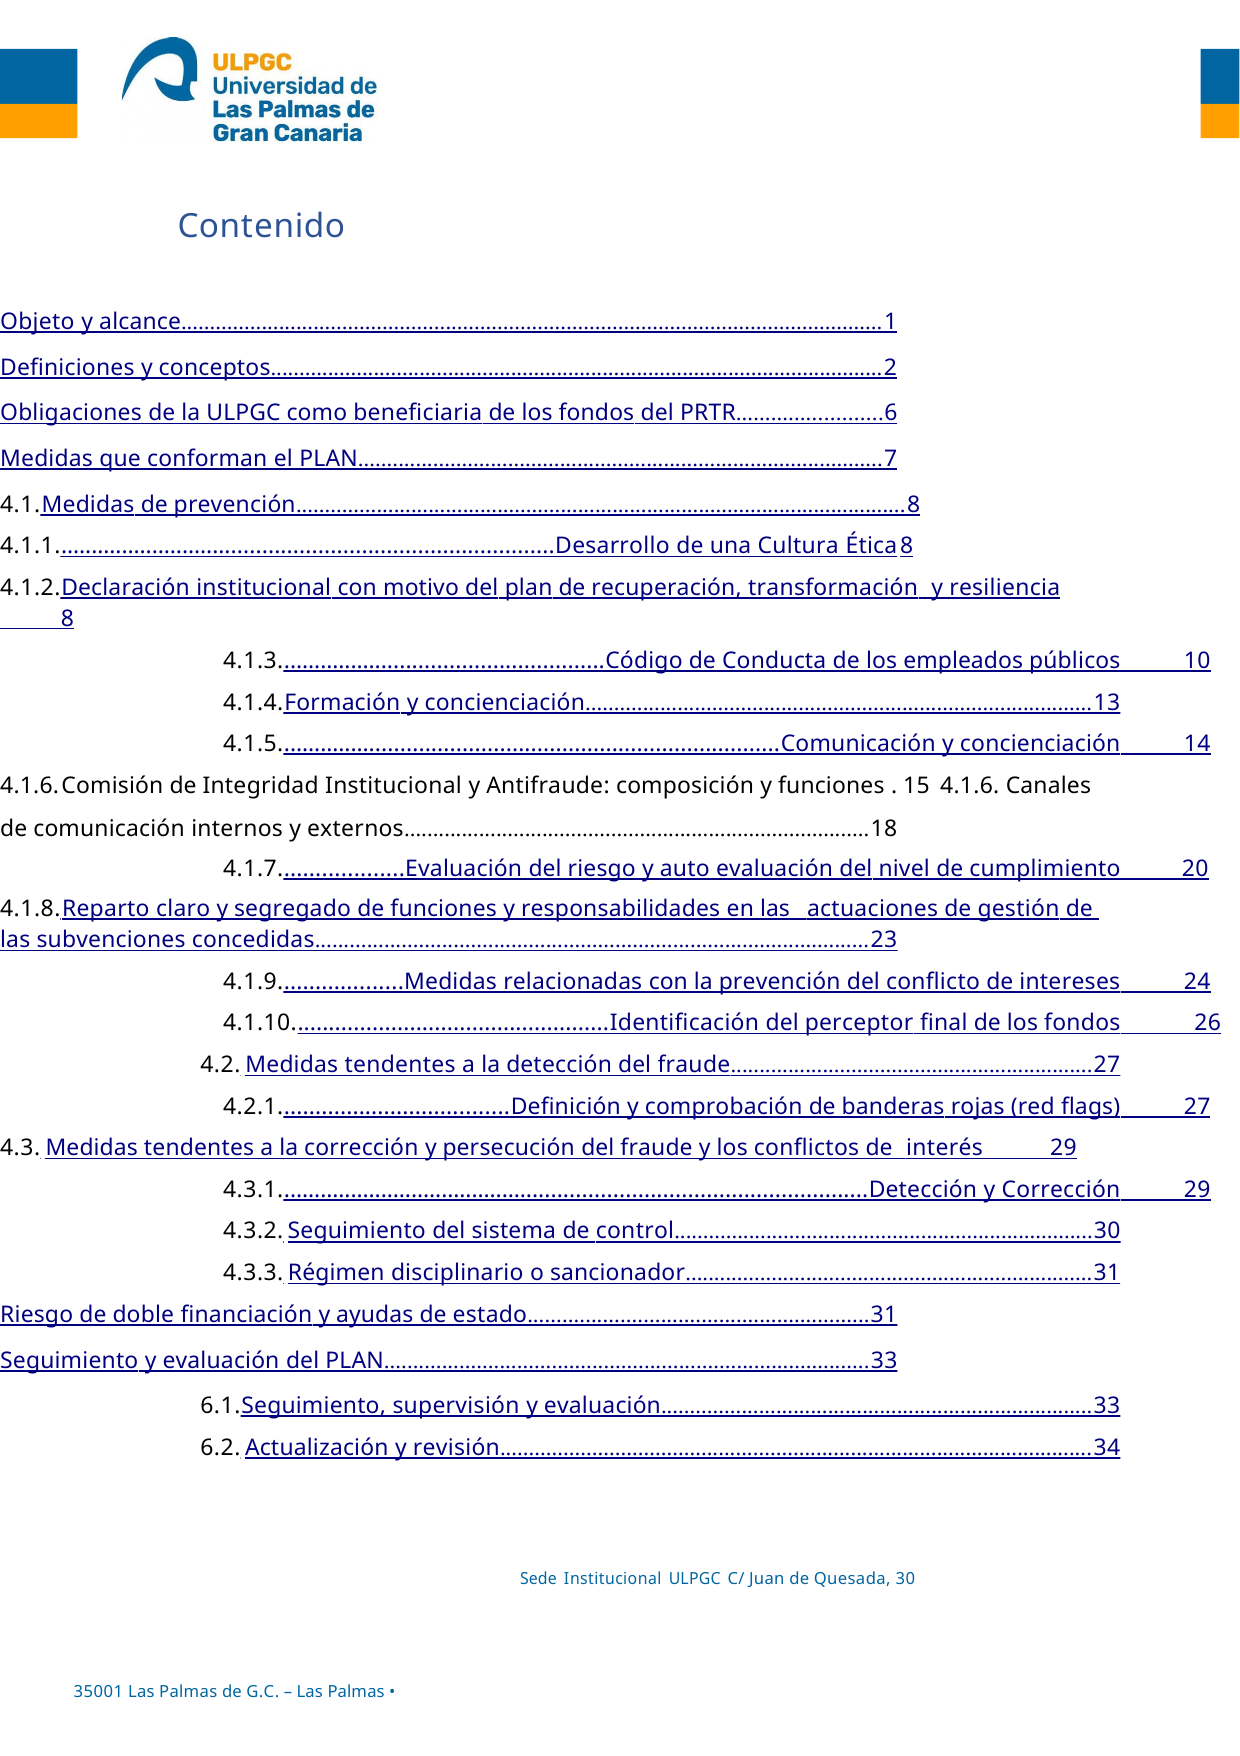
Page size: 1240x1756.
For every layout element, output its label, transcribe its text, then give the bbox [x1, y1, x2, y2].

list Evaluación del riesgo y auto evaluación del nivel de cumplimiento 20 [223, 855, 1239, 882]
list Medidas tendentes a la corrección y persecución del fraude y los conflictos de interés 29 [0, 1131, 1121, 1162]
list Comunicación y concienciación 14 [223, 727, 1239, 758]
list Medidas tendentes a la detección del fraude 27 [200, 1048, 1239, 1079]
list Código de Conducta de los empleados públicos 10 [223, 644, 1239, 675]
list Declaración institucional con motivo del plan de recuperación, transformación y resiliencia 8 [0, 571, 1121, 633]
subtitle Contenido [177, 202, 1239, 247]
list Seguimiento, supervisión y evaluación 33 [200, 1389, 1239, 1420]
list Seguimiento del sistema de control 30 [223, 1214, 1239, 1246]
list Formación y concienciación 13 [223, 685, 1239, 717]
list Identificación del perceptor final de los fondos 26 [223, 1006, 1239, 1038]
list Obligaciones de la ULPGC como beneficiaria de los fondos del PRTR 6 [0, 396, 1239, 428]
text Sede Institucional ULPGC C/ Juan de Quesada, 30 [520, 1566, 1239, 1589]
list Actualización y revisión 34 [200, 1431, 1239, 1462]
list Medidas que conforman el PLAN 7 [0, 442, 1239, 473]
list Seguimiento y evaluación del PLAN 33 [0, 1343, 1239, 1375]
list Definiciones y conceptos 2 [0, 351, 1239, 382]
list Riesgo de doble financiación y ayudas de estado 31 [0, 1298, 1239, 1329]
list Comisión de Integridad Institucional y Antifraude: composición y funciones . 15 4.1.6. Canales de comunicación internos y externos 18 [0, 768, 1121, 843]
list Régimen disciplinario o sancionador 31 [223, 1256, 1239, 1287]
list Desarrollo de una Cultura Ética 8 [0, 529, 1239, 561]
list Medidas relacionadas con la prevención del conflicto de intereses 24 [223, 965, 1239, 996]
list Detección y Corrección 29 [223, 1173, 1239, 1204]
list Medidas de prevención 8 [0, 488, 1239, 519]
list Reparto claro y segregado de funciones y responsabilidades en las actuaciones de gestión de las subvenciones concedidas 23 [0, 892, 1121, 954]
list Objeto y alcance 1 [0, 305, 1239, 336]
list Definición y comprobación de banderas rojas (red flags) 27 [223, 1090, 1239, 1121]
